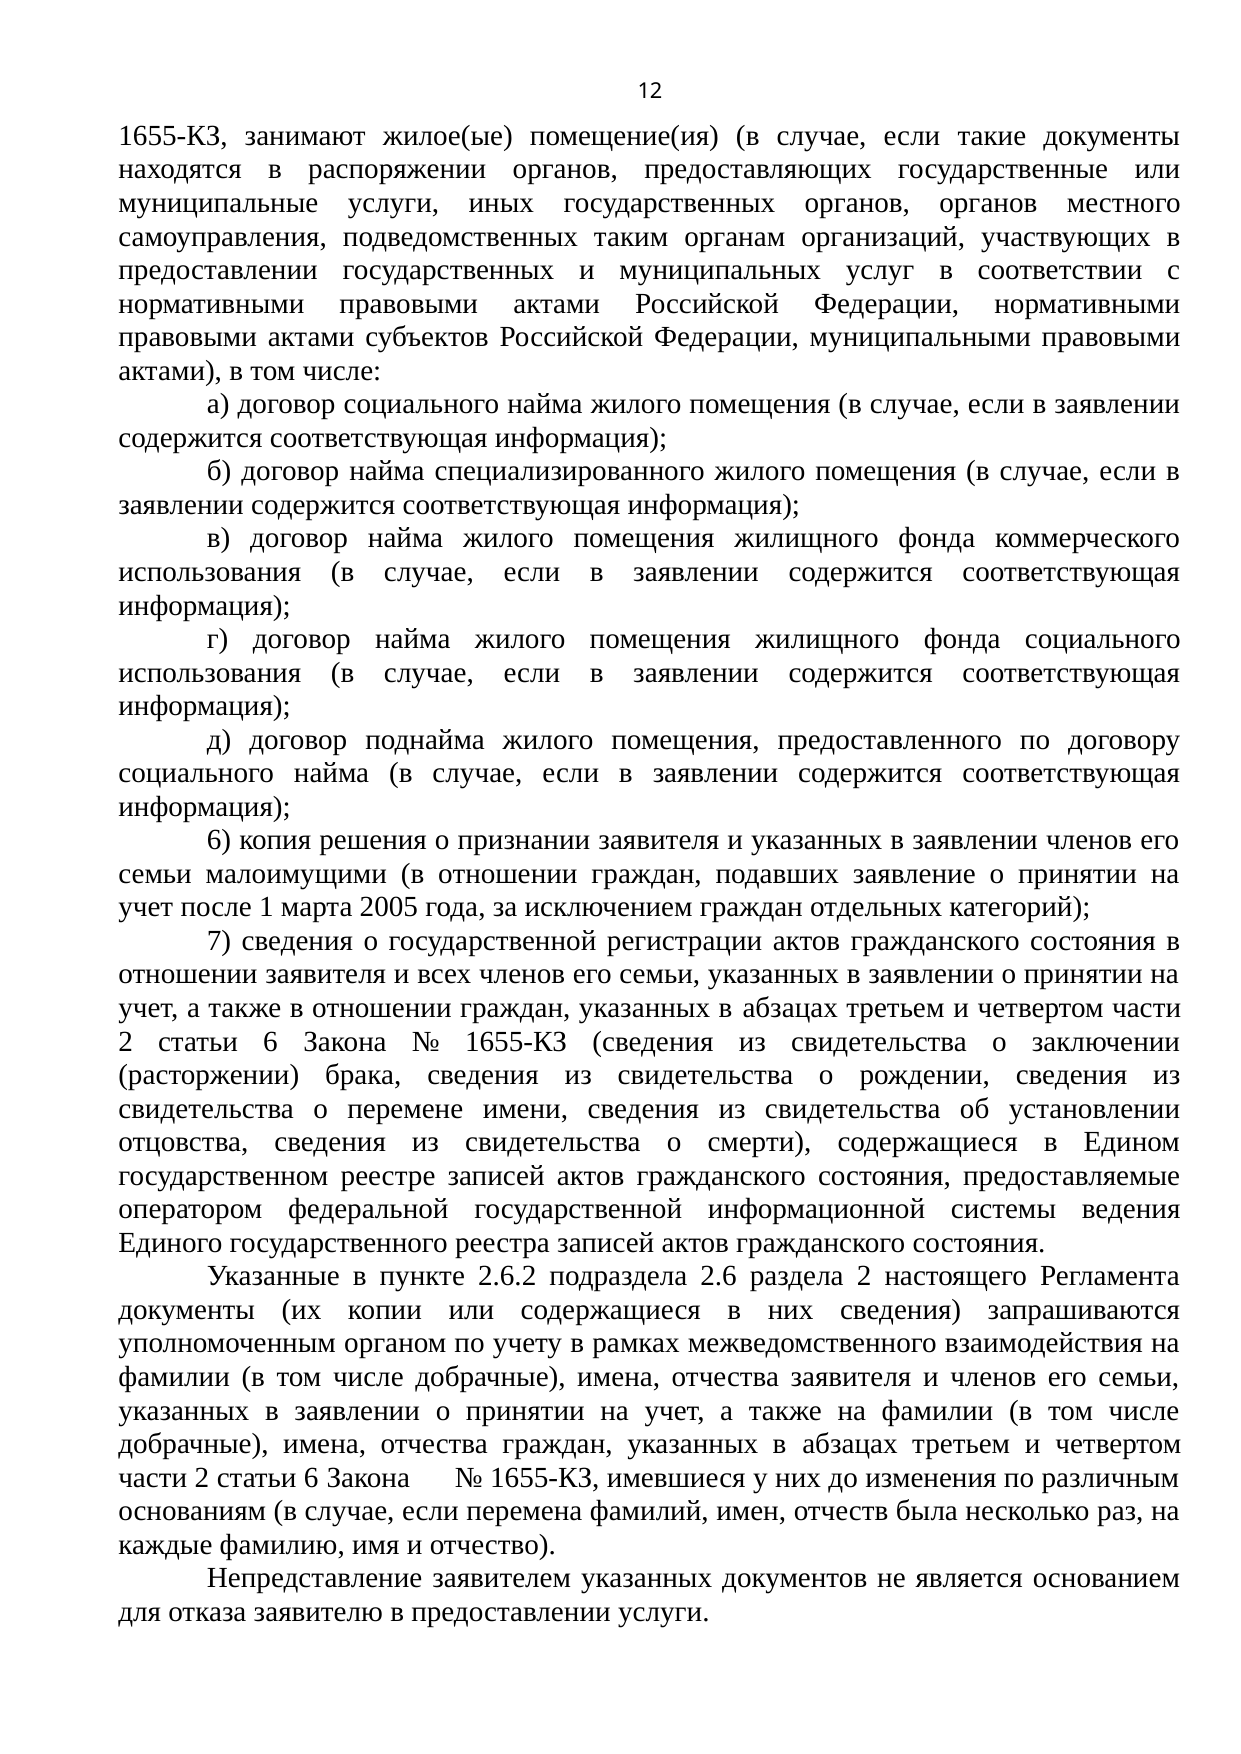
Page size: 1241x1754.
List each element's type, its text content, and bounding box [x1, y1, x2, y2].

text 6) копия решения о признании заявителя и указанных в заявлении членов его семьи малоимущими (в отношении граждан, подавших заявление о принятии на учет после 1 марта 2005 года, за исключением граждан отдельных категорий); [118, 822, 1181, 923]
text г) договор найма жилого помещения жилищного фонда социального использования (в случае, если в заявлении содержится соответствующая информация); [118, 621, 1181, 722]
text 1655-КЗ, занимают жилое(ые) помещение(ия) (в случае, если такие документы находятся в распоряжении органов, предоставляющих государственные или муниципальные услуги, иных государственных органов, органов местного самоуправления, подведомственных таким органам организаций, участвующих в предоставлении государственных и муниципальных услуг в соответствии с нормативными правовыми актами Российской Федерации, нормативными правовыми актами субъектов Российской Федерации, муниципальными правовыми актами), в том числе: [118, 118, 1181, 386]
text в) договор найма жилого помещения жилищного фонда коммерческого использования (в случае, если в заявлении содержится соответствующая информация); [118, 521, 1181, 621]
text Непредставление заявителем указанных документов не является основанием для отказа заявителю в предоставлении услуги. [118, 1560, 1181, 1627]
text 7) сведения о государственной регистрации актов гражданского состояния в отношении заявителя и всех членов его семьи, указанных в заявлении о принятии на учет, а также в отношении граждан, указанных в абзацах третьем и четвертом части 2 статьи 6 Закона № 1655-КЗ (сведения из свидетельства о заключении (расторжении) брака, сведения из свидетельства о рождении, сведения из свидетельства о перемене имени, сведения из свидетельства об установлении отцовства, сведения из свидетельства о смерти), содержащиеся в Едином государственном реестре записей актов гражданского состояния, предоставляемые оператором федеральной государственной информационной системы ведения Единого государственного реестра записей актов гражданского состояния. [118, 923, 1181, 1258]
text а) договор социального найма жилого помещения (в случае, если в заявлении содержится соответствующая информация); [118, 386, 1181, 453]
text д) договор поднайма жилого помещения, предоставленного по договору социального найма (в случае, если в заявлении содержится соответствующая информация); [118, 722, 1181, 822]
text Указанные в пункте 2.6.2 подраздела 2.6 раздела 2 настоящего Регламента документы (их копии или содержащиеся в них сведения) запрашиваются уполномоченным органом по учету в рамках межведомственного взаимодействия на фамилии (в том числе добрачные), имена, отчества заявителя и членов его семьи, указанных в заявлении о принятии на учет, а также на фамилии (в том числе добрачные), имена, отчества граждан, указанных в абзацах третьем и четвертом части 2 статьи 6 Закона № 1655-КЗ, имевшиеся у них до изменения по различным основаниям (в случае, если перемена фамилий, имен, отчеств была несколько раз, на каждые фамилию, имя и отчество). [118, 1258, 1181, 1560]
text б) договор найма специализированного жилого помещения (в случае, если в заявлении содержится соответствующая информация); [118, 453, 1181, 521]
